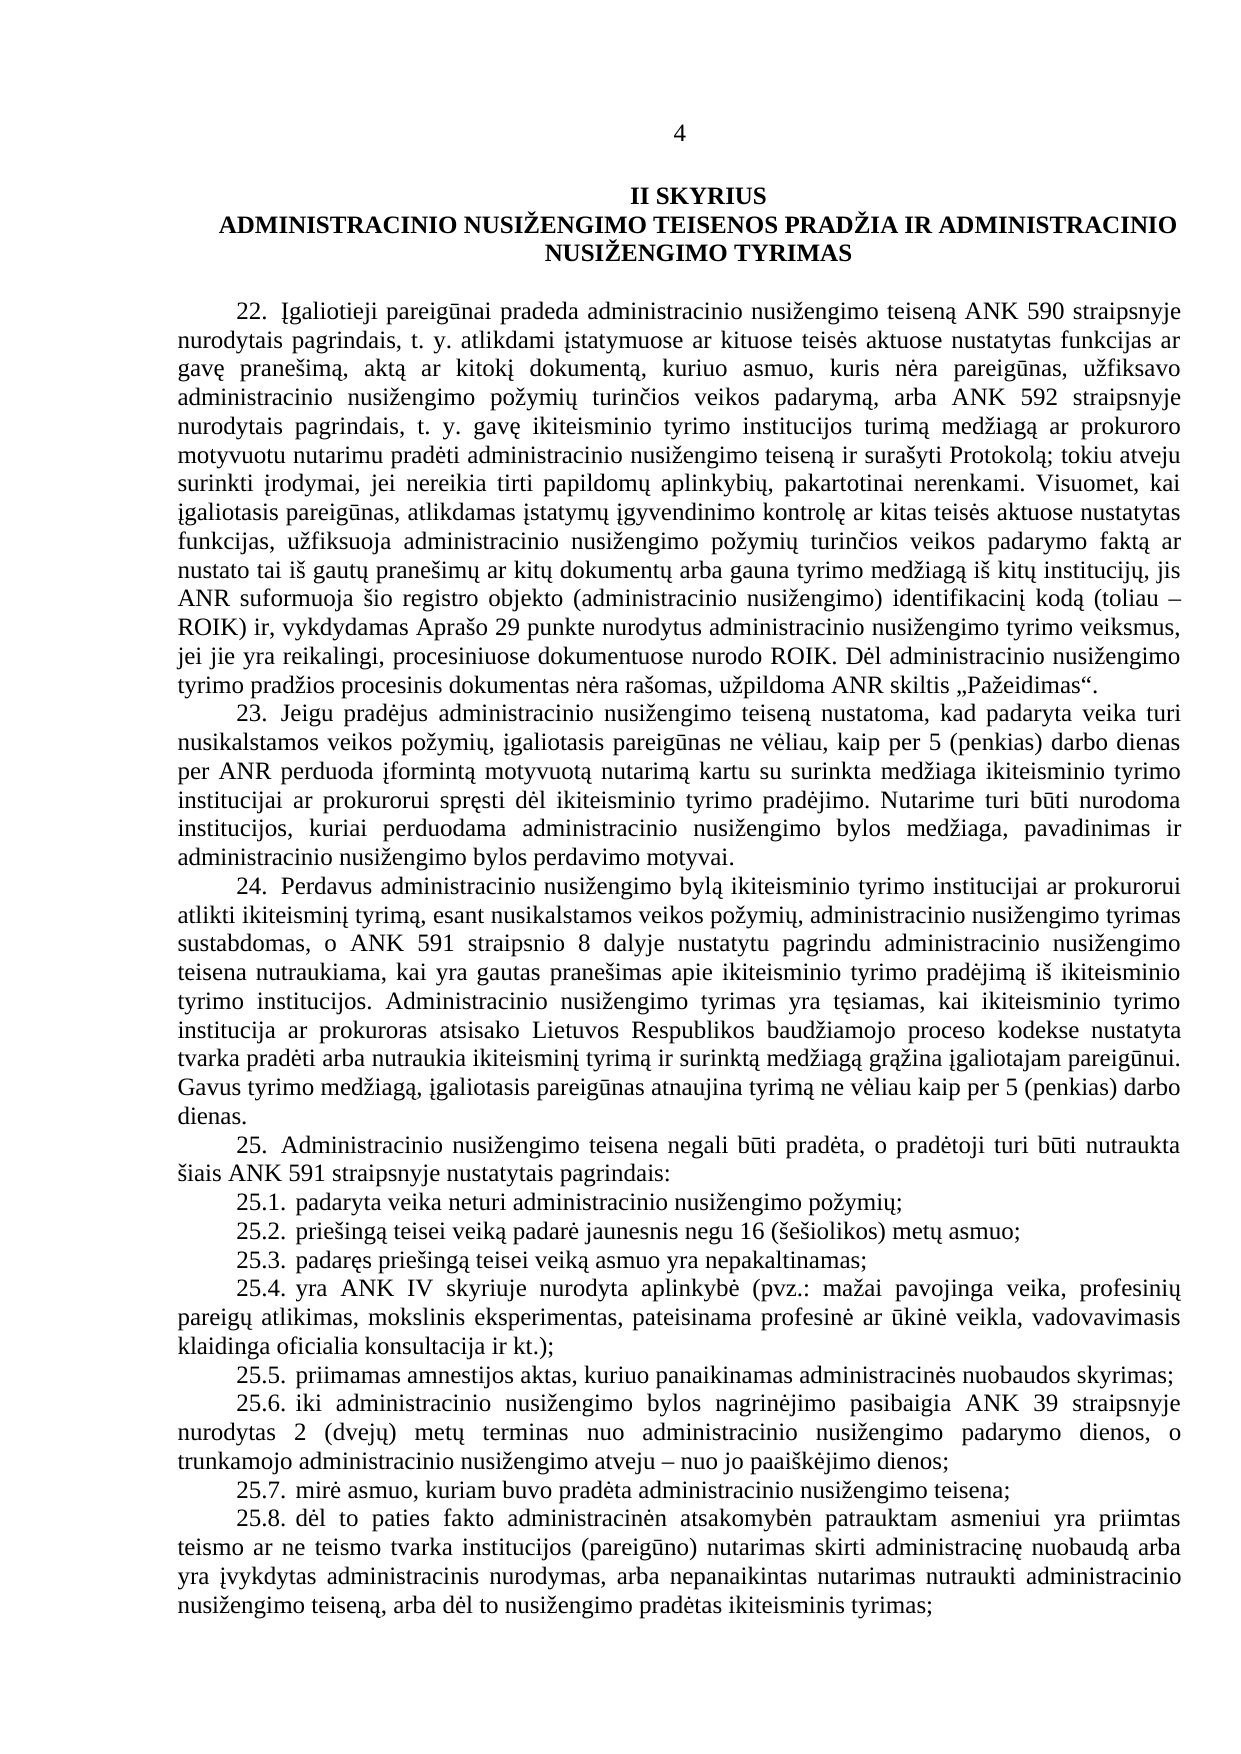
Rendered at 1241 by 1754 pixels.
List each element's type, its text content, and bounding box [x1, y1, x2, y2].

text 22. Įgaliotieji pareigūnai pradeda administracinio nusižengimo teiseną ANK 590 straipsnyje nurodytais pagrindais, t. y. atlikdami įstatymuose ar kituose teisės aktuose nustatytas funkcijas ar gavę pranešimą, aktą ar kitokį dokumentą, kuriuo asmuo, kuris nėra pareigūnas, užfiksavo administracinio nusižengimo požymių turinčios veikos padarymą, arba ANK 592 straipsnyje nurodytais pagrindais, t. y. gavę ikiteisminio tyrimo institucijos turimą medžiagą ar prokuroro motyvuotu nutarimu pradėti administracinio nusižengimo teiseną ir surašyti Protokolą; tokiu atveju surinkti įrodymai, jei nereikia tirti papildomų aplinkybių, pakartotinai nerenkami. Visuomet, kai įgaliotasis pareigūnas, atlikdamas įstatymų įgyvendinimo kontrolę ar kitas teisės aktuose nustatytas funkcijas, užfiksuoja administracinio nusižengimo požymių turinčios veikos padarymo faktą ar nustato tai iš gautų pranešimų ar kitų dokumentų arba gauna tyrimo medžiagą iš kitų institucijų, jis ANR suformuoja šio registro objekto (administracinio nusižengimo) identifikacinį kodą (toliau – ROIK) ir, vykdydamas Aprašo 29 punkte nurodytus administracinio nusižengimo tyrimo veiksmus, jei jie yra reikalingi, procesiniuose dokumentuose nurodo ROIK. Dėl administracinio nusižengimo tyrimo pradžios procesinis dokumentas nėra rašomas, užpildoma ANR skiltis „Pažeidimas“. [177, 296, 1182, 698]
text 25. Administracinio nusižengimo teisena negali būti pradėta, o pradėtoji turi būti nutraukta šiais ANK 591 straipsnyje nustatytais pagrindais: [177, 1130, 1182, 1187]
text 25.4. yra ANK IV skyriuje nurodyta aplinkybė (pvz.: mažai pavojinga veika, profesinių pareigų atlikimas, mokslinis eksperimentas, pateisinama profesinė ar ūkinė veikla, vadovavimasis klaidinga oficialia konsultacija ir kt.); [177, 1273, 1182, 1360]
subtitle II Skyrius [215, 181, 1182, 210]
text 25.1. padaryta veika neturi administracinio nusižengimo požymių; [177, 1187, 1182, 1216]
text 25.6. iki administracinio nusižengimo bylos nagrinėjimo pasibaigia ANK 39 straipsnyje nurodytas 2 (dvejų) metų terminas nuo administracinio nusižengimo padarymo dienos, o trunkamojo administracinio nusižengimo atveju – nuo jo paaiškėjimo dienos; [177, 1388, 1182, 1475]
text 25.8. dėl to paties fakto administracinėn atsakomybėn patrauktam asmeniui yra priimtas teismo ar ne teismo tvarka institucijos (pareigūno) nutarimas skirti administracinę nuobaudą arba yra įvykdytas administracinis nurodymas, arba nepanaikintas nutarimas nutraukti administracinio nusižengimo teiseną, arba dėl to nusižengimo pradėtas ikiteisminis tyrimas; [177, 1503, 1182, 1618]
text 24. Perdavus administracinio nusižengimo bylą ikiteisminio tyrimo institucijai ar prokurorui atlikti ikiteisminį tyrimą, esant nusikalstamos veikos požymių, administracinio nusižengimo tyrimas sustabdomas, o ANK 591 straipsnio 8 dalyje nustatytu pagrindu administracinio nusižengimo teisena nutraukiama, kai yra gautas pranešimas apie ikiteisminio tyrimo pradėjimą iš ikiteisminio tyrimo institucijos. Administracinio nusižengimo tyrimas yra tęsiamas, kai ikiteisminio tyrimo institucija ar prokuroras atsisako Lietuvos Respublikos baudžiamojo proceso kodekse nustatyta tvarka pradėti arba nutraukia ikiteisminį tyrimą ir surinktą medžiagą grąžina įgaliotajam pareigūnui. Gavus tyrimo medžiagą, įgaliotasis pareigūnas atnaujina tyrimą ne vėliau kaip per 5 (penkias) darbo dienas. [177, 871, 1182, 1130]
text 25.5. priimamas amnestijos aktas, kuriuo panaikinamas administracinės nuobaudos skyrimas; [177, 1360, 1182, 1388]
text 25.2. priešingą teisei veiką padarė jaunesnis negu 16 (šešiolikos) metų asmuo; [177, 1216, 1182, 1245]
text 25.7. mirė asmuo, kuriam buvo pradėta administracinio nusižengimo teisena; [177, 1475, 1182, 1503]
text 23. Jeigu pradėjus administracinio nusižengimo teiseną nustatoma, kad padaryta veika turi nusikalstamos veikos požymių, įgaliotasis pareigūnas ne vėliau, kaip per 5 (penkias) darbo dienas per ANR perduoda įformintą motyvuotą nutarimą kartu su surinkta medžiaga ikiteisminio tyrimo institucijai ar prokurorui spręsti dėl ikiteisminio tyrimo pradėjimo. Nutarime turi būti nurodoma institucijos, kuriai perduodama administracinio nusižengimo bylos medžiaga, pavadinimas ir administracinio nusižengimo bylos perdavimo motyvai. [177, 698, 1182, 871]
text Administracinio NUSIŽENGIMO TEISENOS PRADŽIA IR ADMINISTRACINIO NUSIŽENGIMO TYRIMAS [215, 210, 1182, 267]
text 25.3. padaręs priešingą teisei veiką asmuo yra nepakaltinamas; [177, 1245, 1182, 1273]
